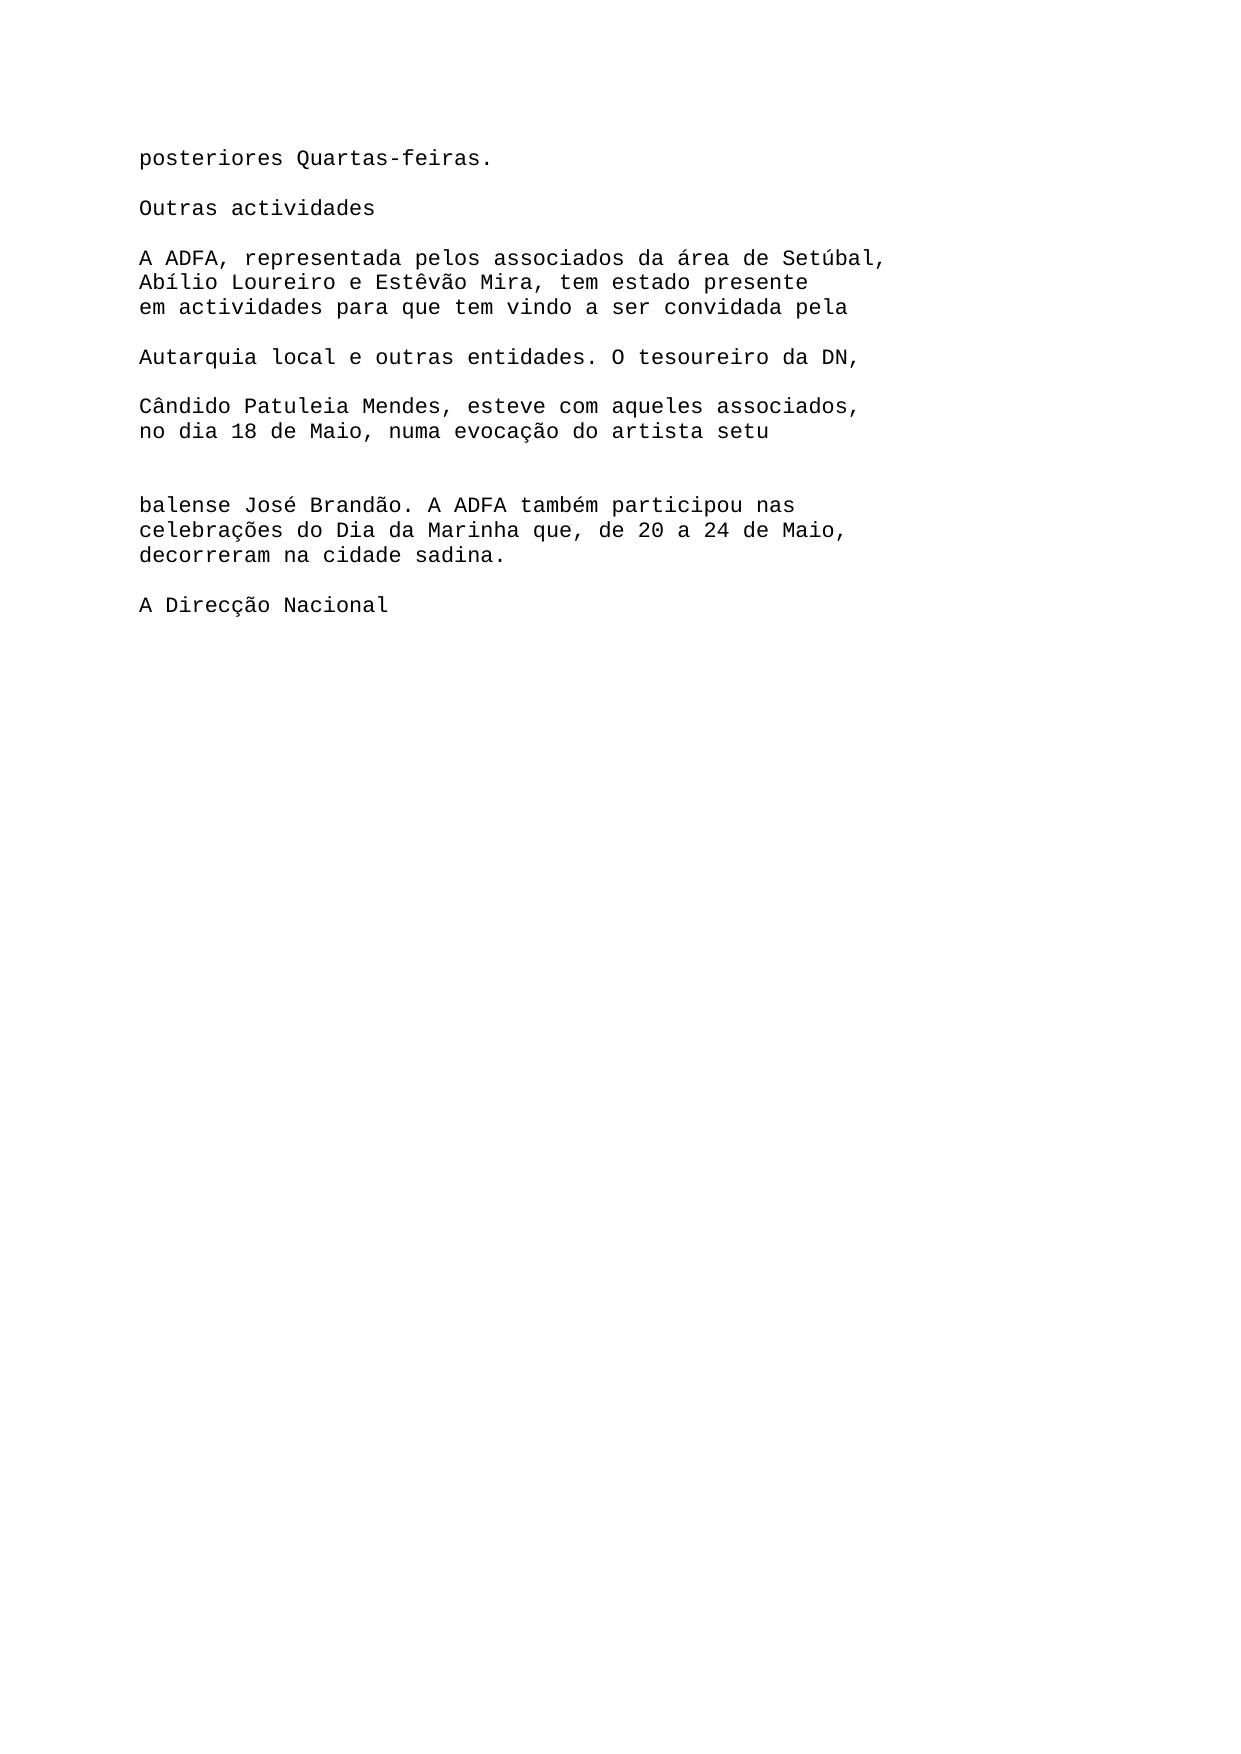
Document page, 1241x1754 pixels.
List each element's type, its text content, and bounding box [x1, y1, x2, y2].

text balense José Brandão. A ADFA também participou nas [139, 495, 1101, 519]
text decorreram na cidade sadina. [139, 544, 1101, 569]
text posteriores Quartas-feiras. [139, 148, 1101, 172]
text A ADFA, representada pelos associados da área de Setúbal, [139, 247, 1101, 272]
text no dia 18 de Maio, numa evocação do artista setu [139, 420, 1101, 445]
text Cândido Patuleia Mendes, esteve com aqueles associados, [139, 396, 1101, 420]
text celebrações do Dia da Marinha que, de 20 a 24 de Maio, [139, 519, 1101, 544]
text Autarquia local e outras entidades. O tesoureiro da DN, [139, 346, 1101, 371]
text em actividades para que tem vindo a ser convidada pela [139, 296, 1101, 321]
text Outras actividades [139, 197, 1101, 222]
text Abílio Loureiro e Estêvão Mira, tem estado presente [139, 272, 1101, 296]
text A Direcção Nacional [139, 594, 1101, 619]
